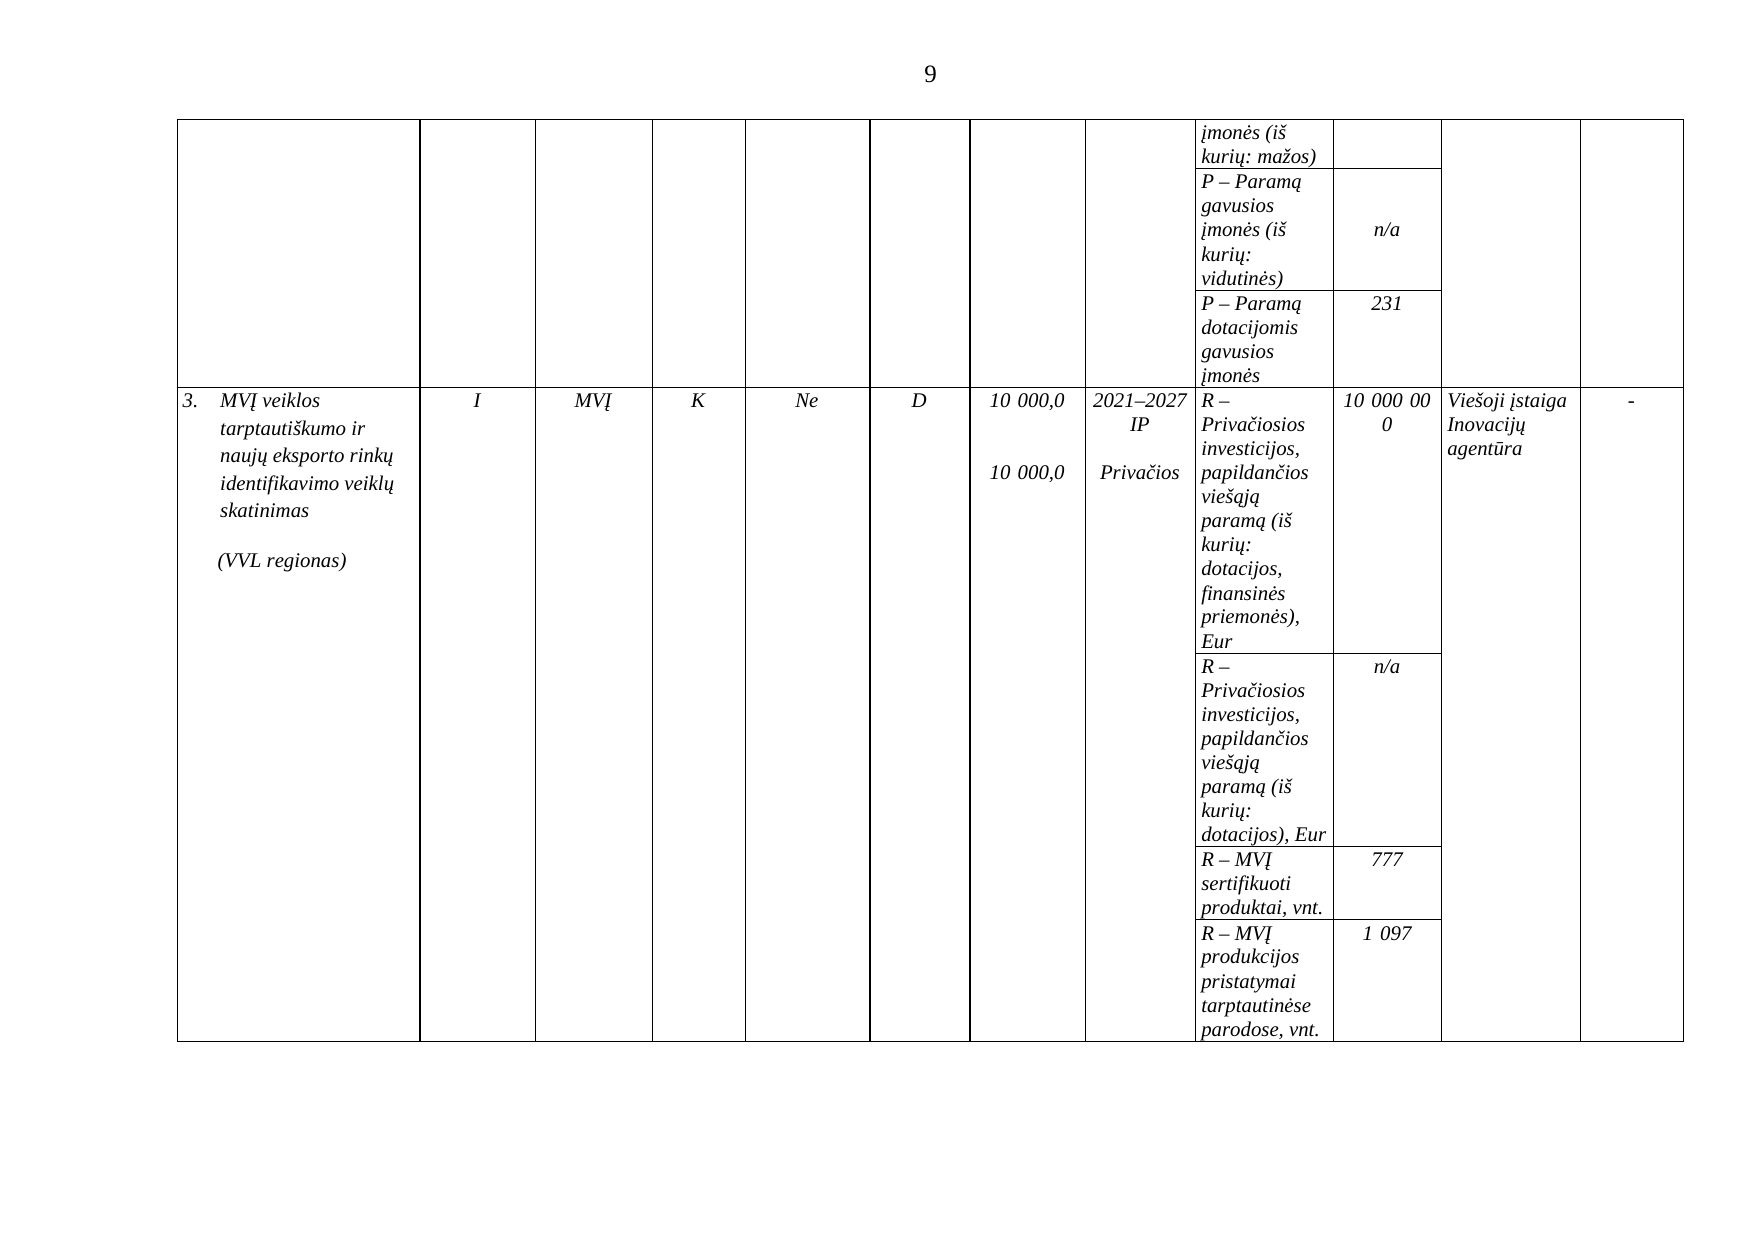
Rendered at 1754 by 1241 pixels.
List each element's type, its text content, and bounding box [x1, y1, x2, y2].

table_cell [871, 120, 969, 387]
table_cell - [1581, 120, 1683, 387]
table_cell [421, 120, 535, 387]
table_cell [1334, 120, 1441, 168]
table_cell [746, 120, 869, 387]
table_cell 3. MVĮ veiklos tarptautiškumo ir naujų eksporto rinkų identifikavimo veiklų skatinimas (VVL regionas) [178, 388, 419, 1041]
table_cell 10 000,0 10 000,0 [971, 388, 1085, 1041]
table_cell n/a [1334, 654, 1441, 846]
table_cell MVĮ [536, 388, 652, 1041]
table_cell Ne [746, 388, 869, 1041]
table_cell n/a [1334, 169, 1441, 289]
table_cell I [421, 388, 535, 1041]
table_cell P – Paramą dotacijomis gavusios įmonės [1196, 291, 1333, 387]
table_cell K [653, 388, 745, 1041]
table_cell 231 [1334, 291, 1441, 387]
table_cell P – Paramą gavusios įmonės (iš kurių: vidutinės) [1196, 169, 1333, 289]
table_cell - [1581, 388, 1683, 1041]
table_cell 777 [1334, 847, 1441, 919]
table_cell [1086, 120, 1195, 387]
table_cell [653, 120, 745, 387]
table_cell 2021–2027 IP Privačios [1086, 388, 1195, 1041]
table_cell R – Privačiosios investicijos, papildančios viešąją paramą (iš kurių: dotacijos, finansinės priemonės), Eur [1196, 388, 1333, 653]
table_cell įmonės (iš kurių: mažos) [1196, 120, 1333, 168]
table_cell Viešoji įstaiga Inovacijų agentūra [1442, 388, 1580, 1041]
table_cell [536, 120, 652, 387]
table_cell D [871, 388, 969, 1041]
table_cell R – MVĮ sertifikuoti produktai, vnt. [1196, 847, 1333, 919]
table_cell R – Privačiosios investicijos, papildančios viešąją paramą (iš kurių: dotacijos), Eur [1196, 654, 1333, 846]
table_cell R – MVĮ produkcijos pristatymai tarptautinėse parodose, vnt. [1196, 920, 1333, 1041]
table_cell 1 097 [1334, 920, 1441, 1041]
table_cell [1442, 120, 1580, 387]
table_cell [178, 120, 419, 387]
table_cell 10 000 000 [1334, 388, 1441, 653]
table_cell [971, 120, 1085, 387]
